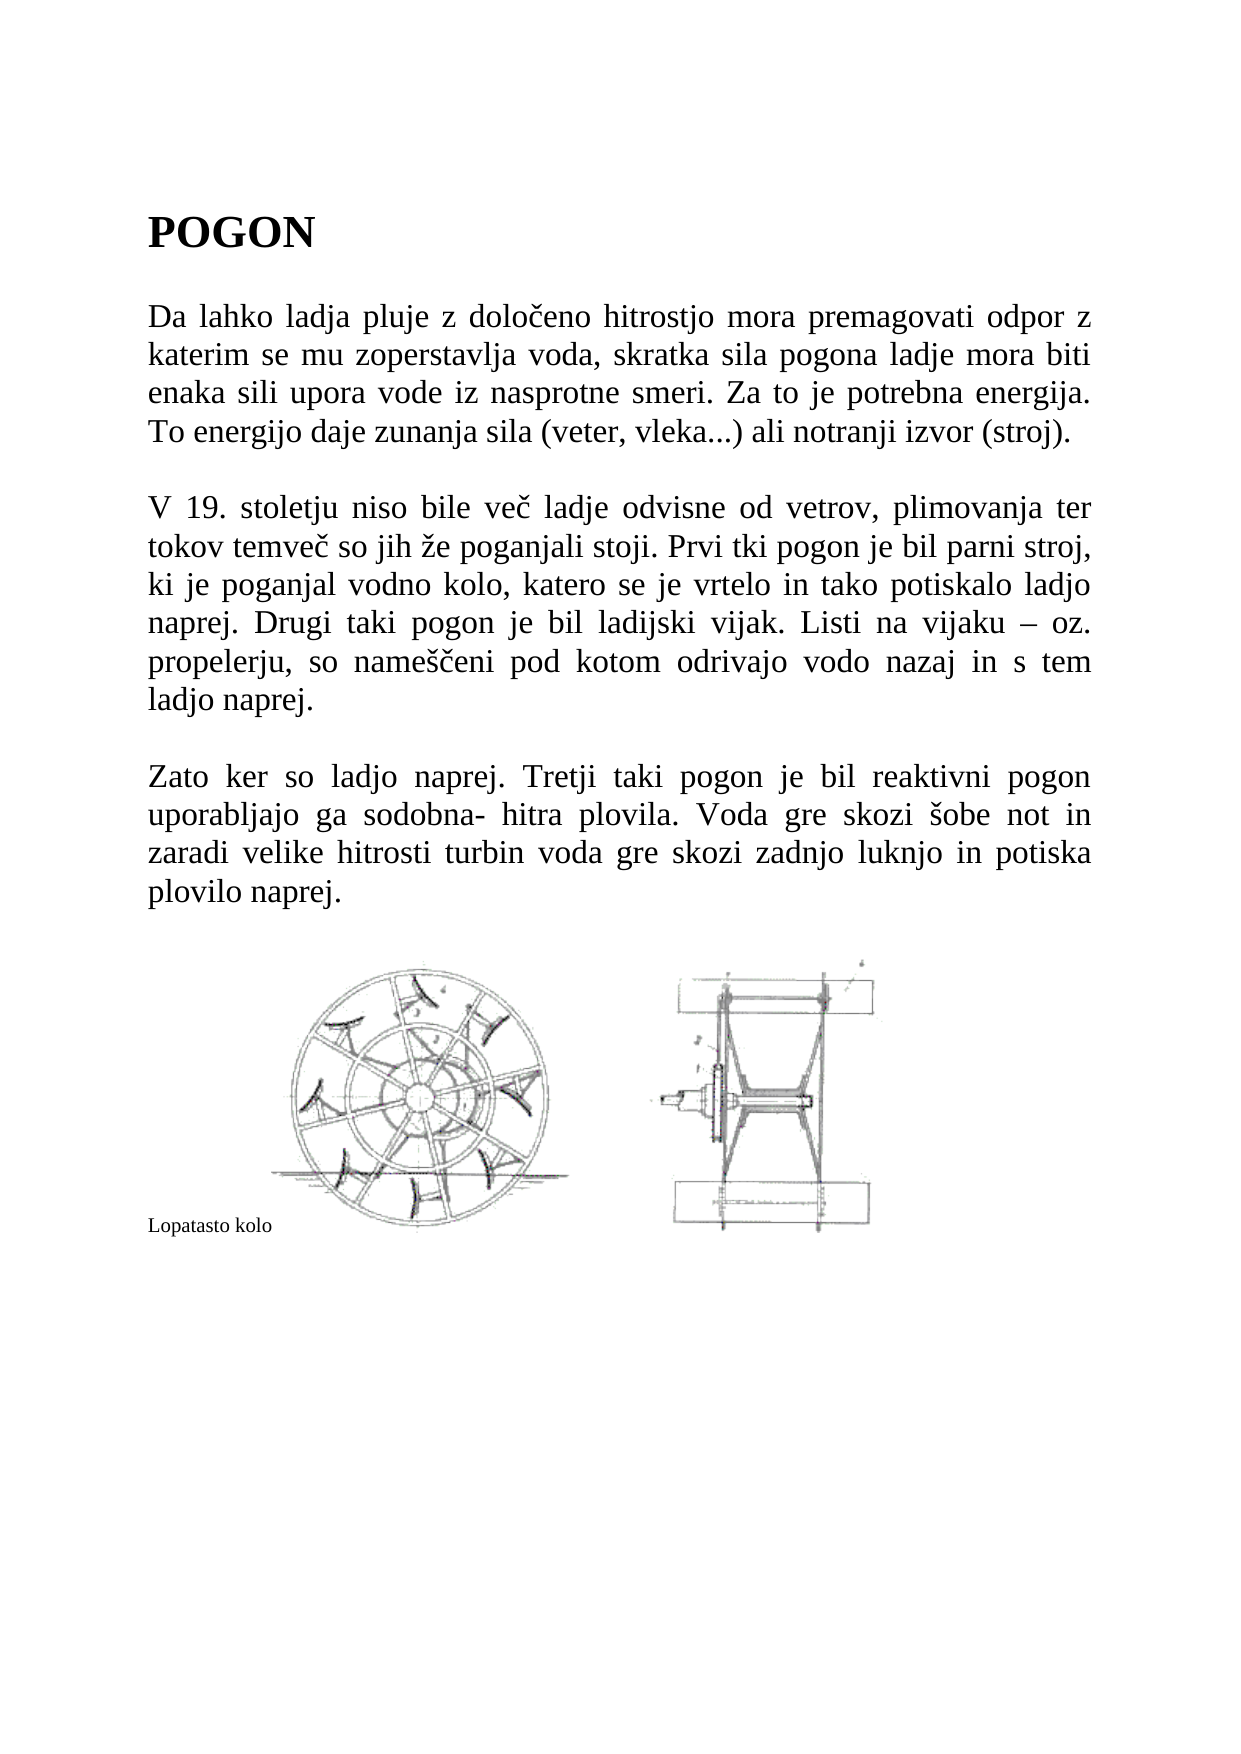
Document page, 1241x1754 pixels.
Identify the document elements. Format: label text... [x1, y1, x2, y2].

text Zato ker so ladjo naprej. Tretji taki pogon je bil reaktivni pogon uporabljajo ga sodobna- hitra plovila. Voda gre skozi šobe not in zaradi velike hitrosti turbin voda gre skozi zadnjo luknjo in potiska plovilo naprej. [148, 756, 1093, 909]
text Da lahko ladja pluje z določeno hitrostjo mora premagovati odpor z katerim se mu zoperstavlja voda, skratka sila pogona ladje mora biti enaka sili upora vode iz nasprotne smeri. Za to je potrebna energija. To energijo daje zunanja sila (veter, vleka...) ali notranji izvor (stroj). [148, 296, 1093, 449]
text Lopatasto kolo [148, 948, 1093, 1237]
text POGON [148, 205, 1093, 258]
text V 19. stoletju niso bile več ladje odvisne od vetrov, plimovanja ter tokov temveč so jih že poganjali stoji. Prvi tki pogon je bil parni stroj, ki je poganjal vodno kolo, katero se je vrtelo in tako potiskalo ladjo naprej. Drugi taki pogon je bil ladijski vijak. Listi na vijaku – oz. propelerju, so nameščeni pod kotom odrivajo vodo nazaj in s tem ladjo naprej. [148, 488, 1093, 718]
picture [271, 947, 897, 1233]
